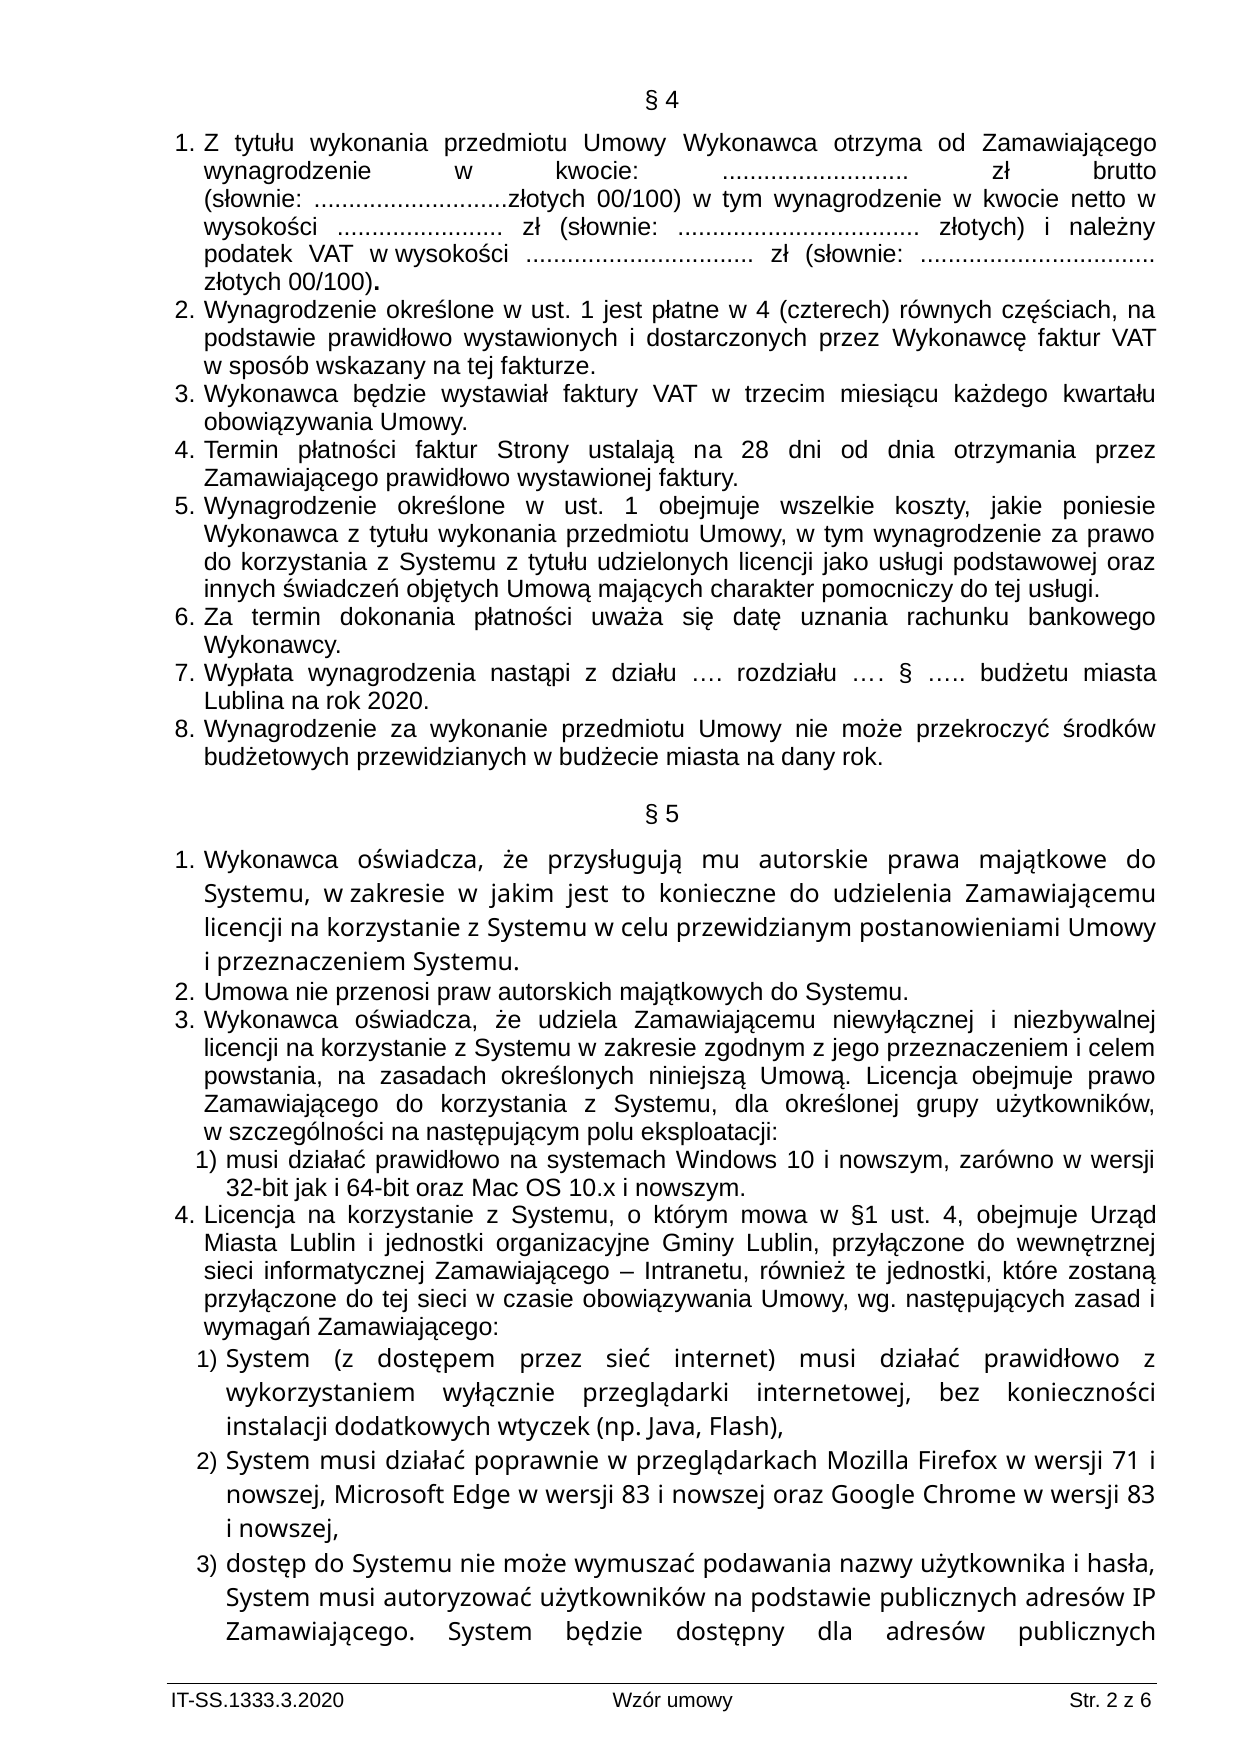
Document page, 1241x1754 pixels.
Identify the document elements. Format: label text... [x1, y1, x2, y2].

list dostęp do Systemu nie może wymuszać podawania nazwy użytkownika i hasła, System musi autoryzować użytkowników na podstawie publicznych adresów IP Zamawiającego. System będzie dostępny dla adresów publicznych [167, 1545, 1157, 1647]
list Wypłata wynagrodzenia nastąpi z działu …. rozdziału …. § ….. budżetu miasta Lublina na rok 2020. [167, 659, 1157, 715]
list Wynagrodzenie określone w ust. 1 obejmuje wszelkie koszty, jakie poniesie Wykonawca z tytułu wykonania przedmiotu Umowy, w tym wynagrodzenie za prawo do korzystania z Systemu z tytułu udzielonych licencji jako usługi podstawowej oraz innych świadczeń objętych Umową mających charakter pomocniczy do tej usługi. [167, 491, 1157, 603]
list musi działać prawidłowo na systemach Windows 10 i nowszym, zarówno w wersji 32-bit jak i 64-bit oraz Mac OS 10.x i nowszym. [167, 1145, 1157, 1201]
list Wynagrodzenie za wykonanie przedmiotu Umowy nie może przekroczyć środków budżetowych przewidzianych w budżecie miasta na dany rok. [167, 715, 1157, 771]
list Umowa nie przenosi praw autorskich majątkowych do Systemu. [167, 978, 1157, 1006]
list Wykonawca oświadcza, że udziela Zamawiającemu niewyłącznej i niezbywalnej licencji na korzystanie z Systemu w zakresie zgodnym z jego przeznaczeniem i celem powstania, na zasadach określonych niniejszą Umową. Licencja obejmuje prawo Zamawiającego do korzystania z Systemu, dla określonej grupy użytkowników, w szczególności na następującym polu eksploatacji: [167, 1006, 1157, 1145]
list Wynagrodzenie określone w ust. 1 jest płatne w 4 (czterech) równych częściach, na podstawie prawidłowo wystawionych i dostarczonych przez Wykonawcę faktur VAT w sposób wskazany na tej fakturze. [167, 296, 1157, 380]
list Licencja na korzystanie z Systemu, o którym mowa w §1 ust. 4, obejmuje Urząd Miasta Lublin i jednostki organizacyjne Gminy Lublin, przyłączone do wewnętrznej sieci informatycznej Zamawiającego – Intranetu, również te jednostki, które zostaną przyłączone do tej sieci w czasie obowiązywania Umowy, wg. następujących zasad i wymagań Zamawiającego: [167, 1201, 1157, 1341]
list System (z dostępem przez sieć internet) musi działać prawidłowo z wykorzystaniem wyłącznie przeglądarki internetowej, bez konieczności instalacji dodatkowych wtyczek (np. Java, Flash), [167, 1341, 1157, 1443]
list Wykonawca oświadcza, że przysługują mu autorskie prawa majątkowe do Systemu, w zakresie w jakim jest to konieczne do udzielenia Zamawiającemu licencji na korzystanie z Systemu w celu przewidzianym postanowieniami Umowy i przeznaczeniem Systemu. [167, 842, 1157, 978]
list Wykonawca będzie wystawiał faktury VAT w trzecim miesiącu każdego kwartału obowiązywania Umowy. [167, 380, 1157, 436]
list System musi działać poprawnie w przeglądarkach Mozilla Firefox w wersji 71 i nowszej, Microsoft Edge w wersji 83 i nowszej oraz Google Chrome w wersji 83 i nowszej, [167, 1443, 1157, 1545]
list Za termin dokonania płatności uważa się datę uznania rachunku bankowego Wykonawcy. [167, 603, 1157, 659]
list Z tytułu wykonania przedmiotu Umowy Wykonawca otrzyma od Zamawiającego wynagrodzenie w kwocie: ........................... zł brutto (słownie: ............................złotych 00/100) w tym wynagrodzenie w kwocie netto w wysokości ........................ zł (słownie: ................................... złotych) i należny podatek VAT w wysokości ................................. zł (słownie: .................................. złotych 00/100). [167, 128, 1157, 296]
list Termin płatności faktur Strony ustalają na 28 dni od dnia otrzymania przez Zamawiającego prawidłowo wystawionej faktury. [167, 436, 1157, 491]
